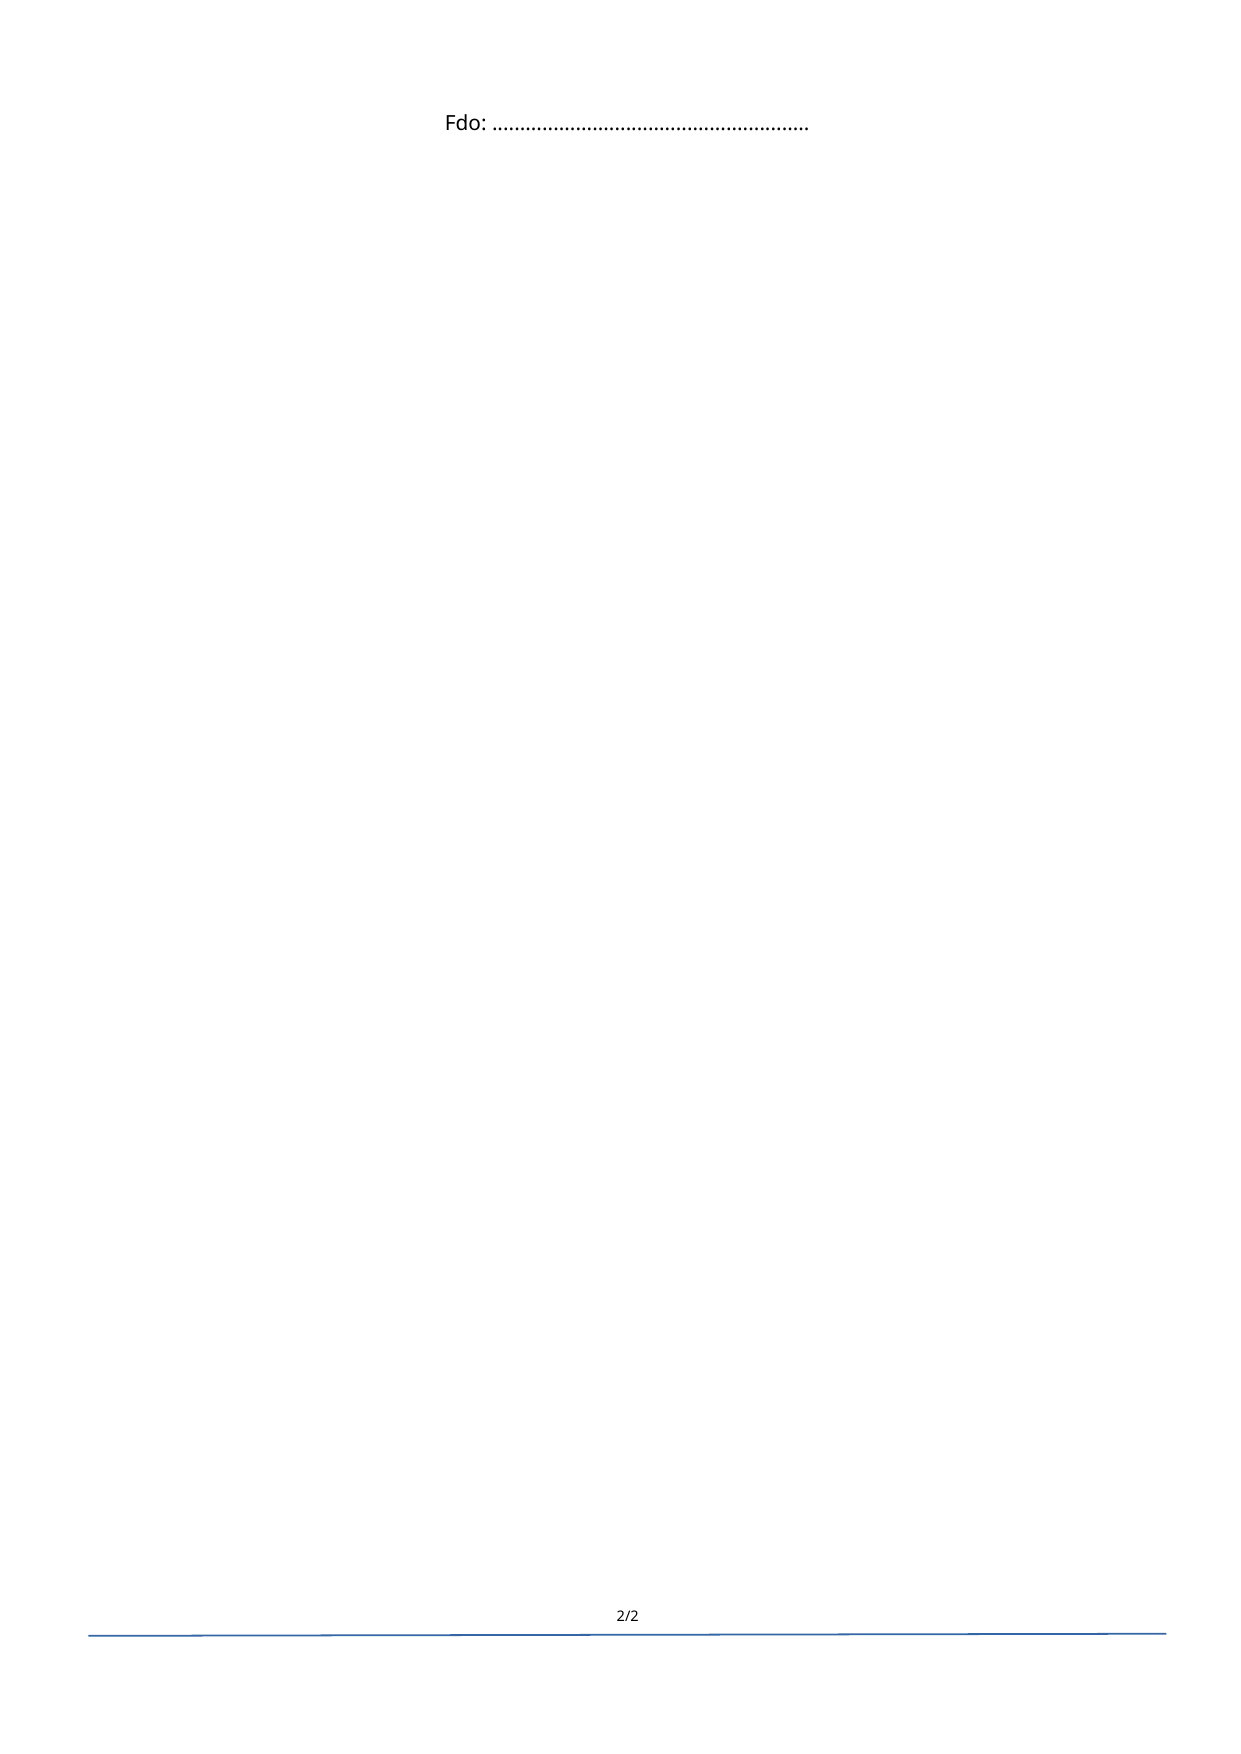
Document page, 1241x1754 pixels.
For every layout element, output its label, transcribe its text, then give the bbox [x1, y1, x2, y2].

text Fdo: ......................................................... [88, 108, 1166, 136]
